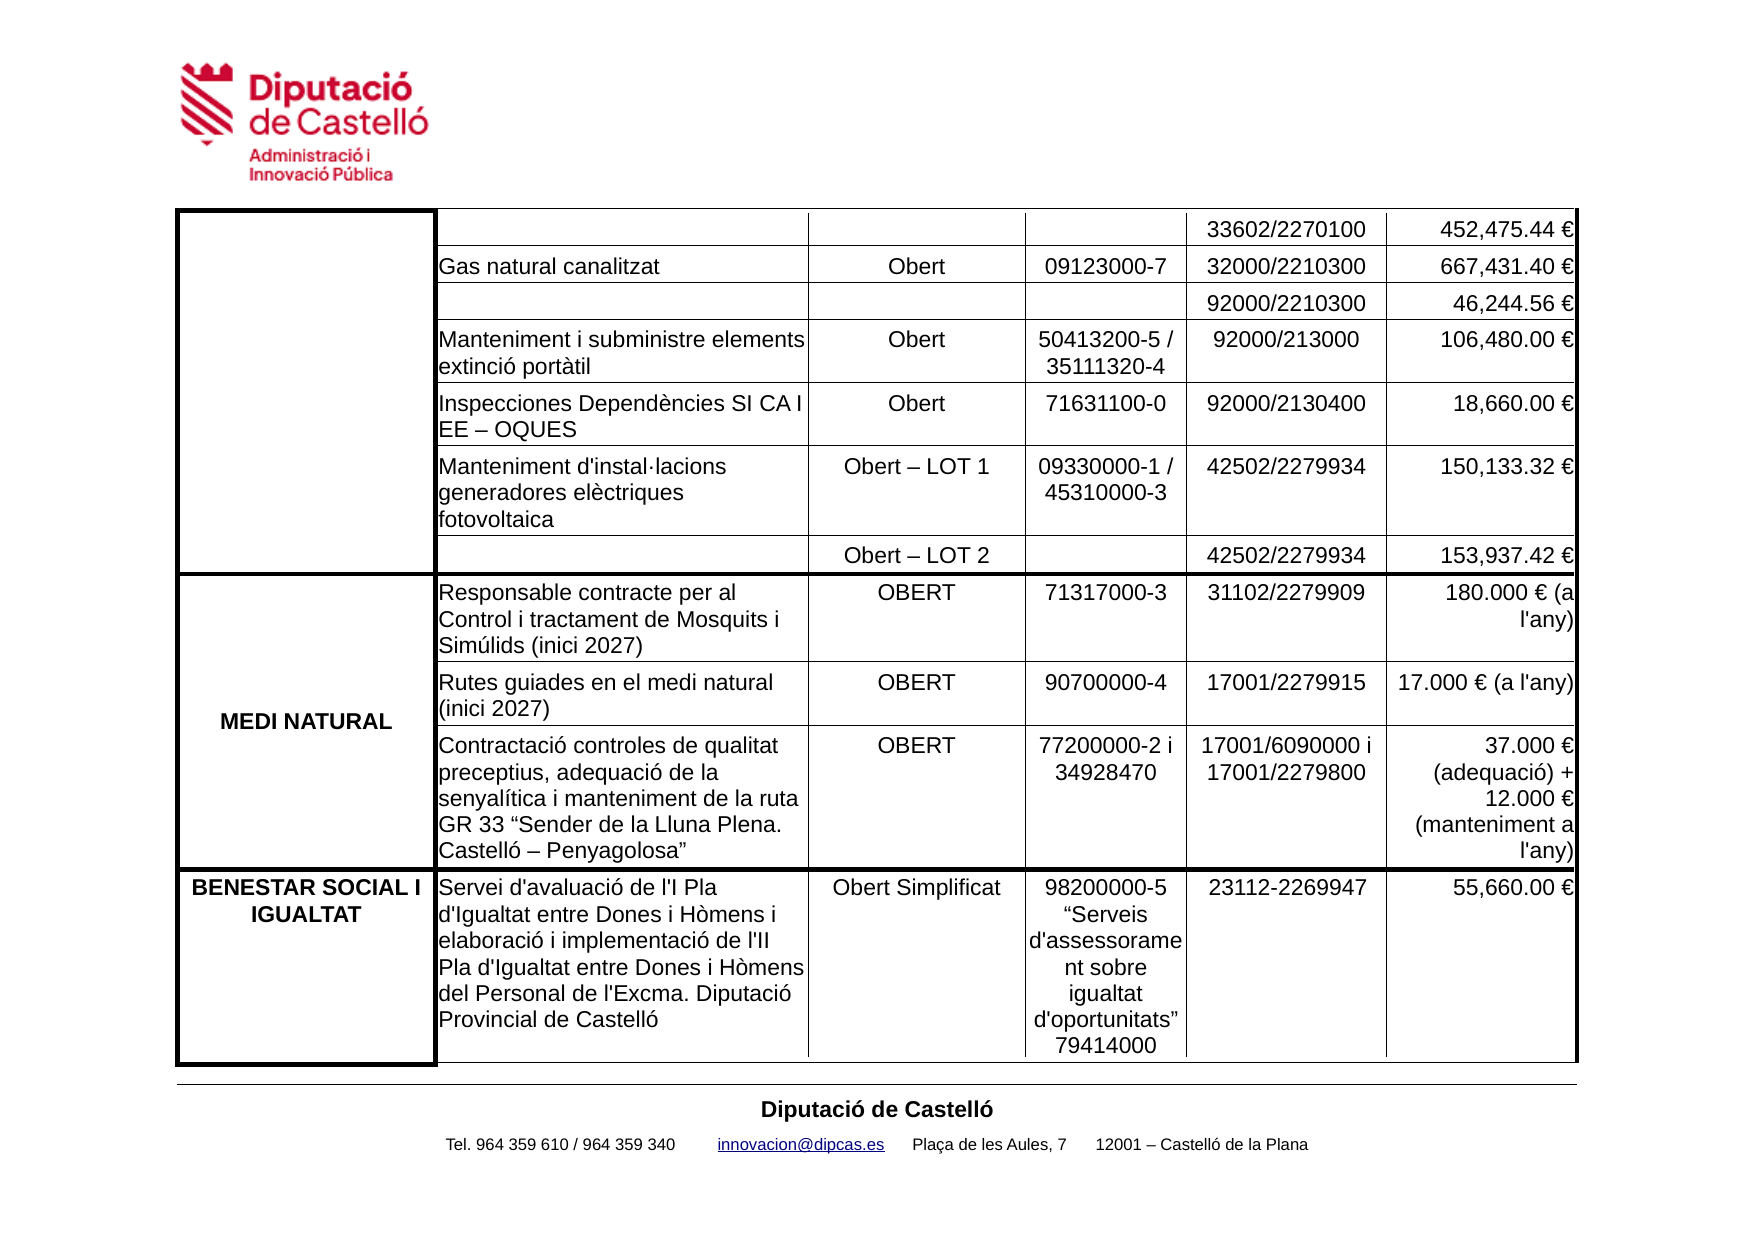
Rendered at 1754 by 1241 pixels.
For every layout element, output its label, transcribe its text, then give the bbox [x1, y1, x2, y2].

table_cell 180.000 € (a l'any) [1387, 572, 1575, 661]
table_cell Obert Simplificat [808, 872, 1025, 1062]
table_cell Obert [809, 383, 1025, 445]
table_cell 31102/2279909 [1187, 576, 1386, 661]
table_cell 667.431,40 € [1387, 245, 1575, 282]
table_cell 17001/6090000 i 17001/2279800 [1187, 726, 1386, 867]
table_cell 150.133,32 € [1387, 445, 1575, 535]
table_cell Obert [809, 246, 1025, 282]
table_cell 09330000-1 / 45310000-3 [1026, 446, 1186, 535]
table_cell [438, 209, 808, 245]
table_cell 77200000-2 i 34928470 [1026, 726, 1186, 867]
table_cell 90700000-4 [1026, 662, 1186, 724]
table_cell 42502/2279934 [1187, 536, 1386, 572]
table_cell Obert – LOT 2 [809, 536, 1025, 572]
table_cell [438, 283, 808, 319]
table_cell OBERT [809, 662, 1025, 724]
table_cell 106.480,00 € [1387, 319, 1575, 382]
table_cell 452.475,44 € [1386, 208, 1575, 245]
table_cell 33602/2270100 [1186, 209, 1386, 245]
picture [175, 54, 440, 195]
table_cell Manteniment i subministre elements extinció portàtil [438, 320, 808, 382]
table_cell 50413200-5 / 35111320-4 [1026, 320, 1186, 382]
table_cell 46.244,56 € [1387, 282, 1575, 319]
table_cell 55.660,00 € [1386, 867, 1575, 1062]
table_cell 153.937,42 € [1387, 535, 1575, 572]
table_cell 17001/2279915 [1187, 662, 1386, 724]
table_cell Rutes guiades en el medi natural (inici 2027) [438, 662, 808, 724]
table_cell [438, 536, 808, 572]
table_cell 71631100-0 [1026, 383, 1186, 445]
table_cell 32000/2210300 [1187, 246, 1386, 282]
table_cell 09123000-7 [1026, 246, 1186, 282]
table_cell [809, 283, 1025, 319]
table_cell Obert [809, 320, 1025, 382]
table_cell Contractació controles de qualitat preceptius, adequació de la senyalítica i manteniment de la ruta GR 33 “Sender de la Lluna Plena. Castelló – Penyagolosa” [438, 726, 808, 867]
table_cell 92000/2210300 [1187, 283, 1386, 319]
table_cell OBERT [809, 726, 1025, 867]
table_cell [1025, 209, 1186, 245]
table_cell [1026, 536, 1186, 572]
table_cell 98200000-5 “Serveis d'assessorament sobre igualtat d'oportunitats” 79414000 [1025, 872, 1186, 1062]
table_cell [1026, 283, 1186, 319]
table_cell 23112-2269947 [1186, 872, 1386, 1062]
table_cell 92000/2130400 [1187, 383, 1386, 445]
table_cell Servei d'avaluació de l'I Pla d'Igualtat entre Dones i Hòmens i elaboració i implementació de l'II Pla d'Igualtat entre Dones i Hòmens del Personal de l'Excma. Diputació Provincial de Castelló [438, 872, 808, 1062]
table_cell MEDI NATURAL [180, 576, 433, 867]
table_cell Inspecciones Dependències SI CA I EE – OQUES [438, 383, 808, 445]
table_cell Obert – LOT 1 [809, 446, 1025, 535]
table_cell 92000/213000 [1187, 320, 1386, 382]
table_cell [808, 209, 1025, 245]
table_cell 18.660,00 € [1387, 382, 1575, 445]
table_cell BENESTAR SOCIAL I IGUALTAT [180, 872, 433, 1062]
table_cell Manteniment d'instal·lacions generadores elèctriques fotovoltaica [438, 446, 808, 535]
table_cell 42502/2279934 [1187, 446, 1386, 535]
table_cell 37.000 €(adequació) + 12.000 € (manteniment a l'any) [1387, 725, 1575, 867]
table_cell Responsable contracte per al Control i tractament de Mosquits i Simúlids (inici 2027) [438, 576, 808, 661]
table_cell 17.000 € (a l'any) [1387, 661, 1575, 724]
table_cell Gas natural canalitzat [438, 246, 808, 282]
table_cell 71317000-3 [1026, 576, 1186, 661]
table_cell OBERT [809, 576, 1025, 661]
